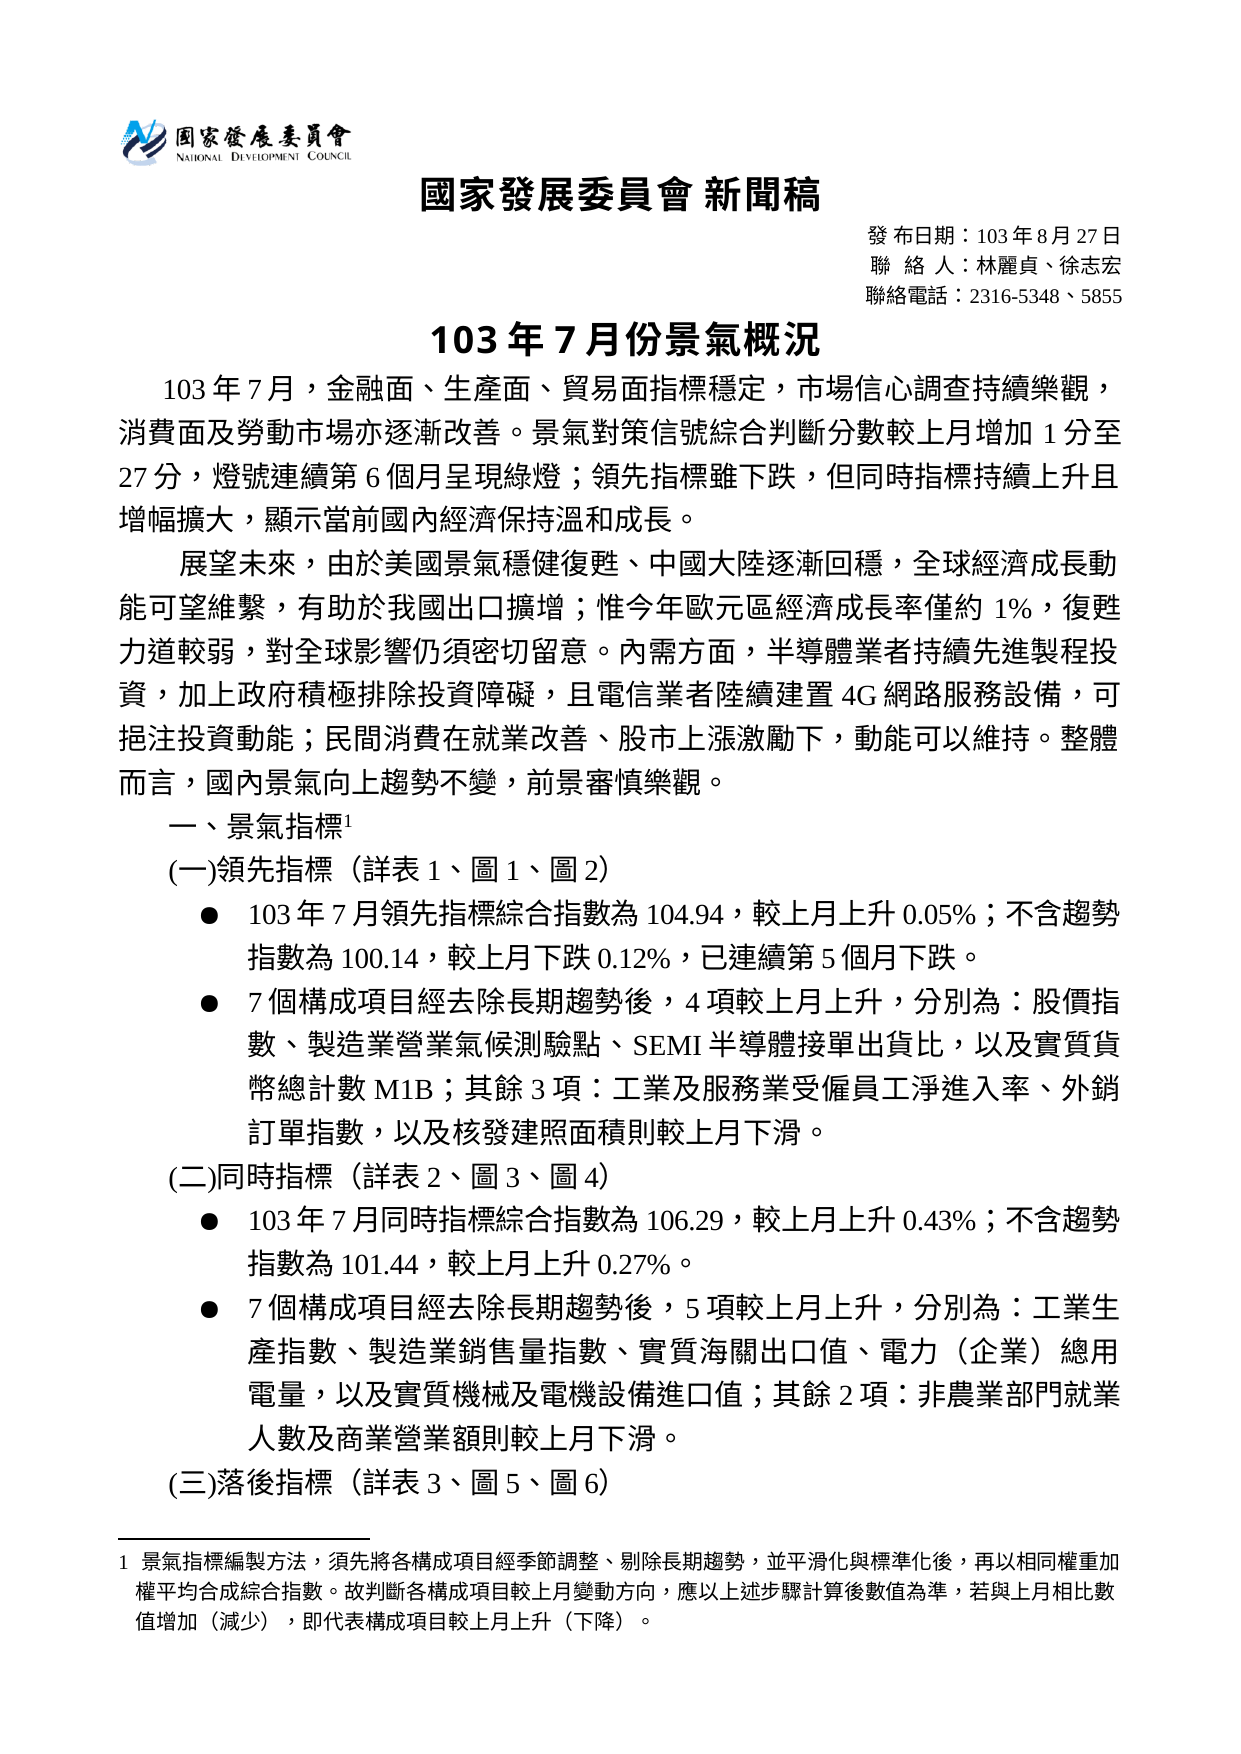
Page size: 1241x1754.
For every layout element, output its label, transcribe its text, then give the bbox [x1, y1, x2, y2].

list 103年7月同時指標綜合指數為106.29，較上月上升0.43%；不含趨勢指數為101.44，較上月上升0.27%。 [198, 1196, 1122, 1283]
list 景氣指標編製方法，須先將各構成項目經季節調整、剔除長期趨勢，並平滑化與標準化後，再以相同權重加權平均合成綜合指數。故判斷各構成項目較上月變動方向，應以上述步驟計算後數值為準，若與上月相比數值增加（減少），即代表構成項目較上月上升（下降）。 [118, 1545, 1122, 1636]
text 103年7月，金融面、生產面、貿易面指標穩定，市場信心調查持續樂觀，消費面及勞動市場亦逐漸改善。景氣對策信號綜合判斷分數較上月增加1分至27分，燈號連續第6個月呈現綠燈；領先指標雖下跌，但同時指標持續上升且增幅擴大，顯示當前國內經濟保持溫和成長。 [118, 364, 1122, 539]
text 國家發展委員會 新聞稿 [118, 165, 1122, 219]
text 103年7月份景氣概況 [118, 310, 1122, 364]
list 103年7月領先指標綜合指數為104.94，較上月上升0.05%；不含趨勢指數為100.14，較上月下跌0.12%，已連續第5個月下跌。 [198, 889, 1122, 977]
list (一)領先指標（詳表1、圖1、圖2） [118, 846, 1122, 889]
picture [118, 118, 354, 166]
text 發 布日期：103年8月27日 [118, 219, 1122, 249]
text 聯絡電話：2316-5348、5855 [118, 280, 1122, 310]
text 聯 絡 人：林麗貞、徐志宏 [118, 249, 1122, 280]
list (三)落後指標（詳表3、圖5、圖6） [118, 1458, 1122, 1502]
list 一、景氣指標 [118, 802, 1122, 846]
list 7個構成項目經去除長期趨勢後，4項較上月上升，分別為：股價指數、製造業營業氣候測驗點、SEMI半導體接單出貨比，以及實質貨幣總計數M1B；其餘3項：工業及服務業受僱員工淨進入率、外銷訂單指數，以及核發建照面積則較上月下滑。 [198, 977, 1122, 1152]
list 7個構成項目經去除長期趨勢後，5項較上月上升，分別為：工業生產指數、製造業銷售量指數、實質海關出口值、電力（企業）總用電量，以及實質機械及電機設備進口值；其餘2項：非農業部門就業人數及商業營業額則較上月下滑。 [198, 1283, 1122, 1458]
list (二)同時指標（詳表2、圖3、圖4） [118, 1152, 1122, 1196]
text 展望未來，由於美國景氣穩健復甦、中國大陸逐漸回穩，全球經濟成長動能可望維繫，有助於我國出口擴增；惟今年歐元區經濟成長率僅約1%，復甦力道較弱，對全球影響仍須密切留意。內需方面，半導體業者持續先進製程投資，加上政府積極排除投資障礙，且電信業者陸續建置4G網路服務設備，可挹注投資動能；民間消費在就業改善、股市上漲激勵下，動能可以維持。整體而言，國內景氣向上趨勢不變，前景審慎樂觀。 [118, 539, 1122, 802]
